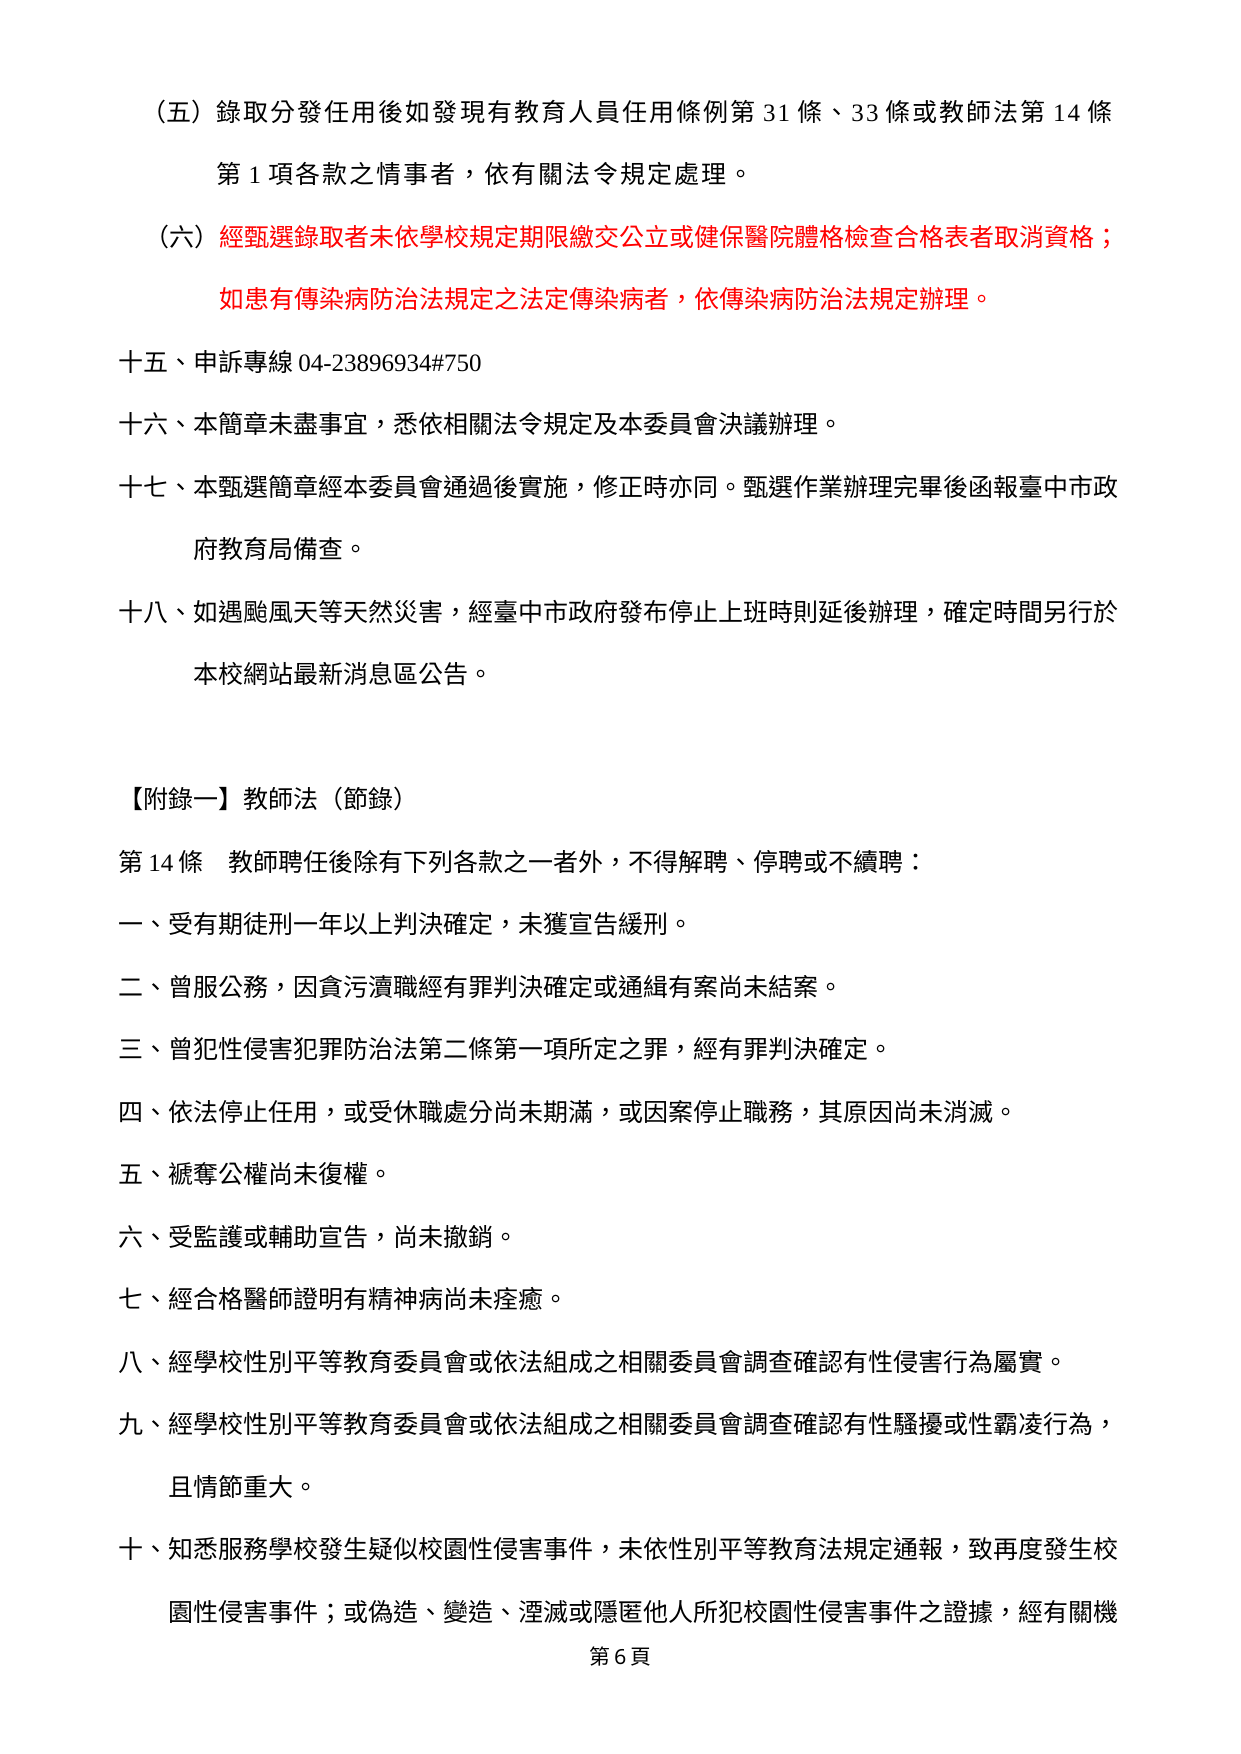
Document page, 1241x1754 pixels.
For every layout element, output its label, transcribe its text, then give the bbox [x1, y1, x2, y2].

text （六）經甄選錄取者未依學校規定期限繳交公立或健保醫院體格檢查合格表者取消資格；如患有傳染病防治法規定之法定傳染病者，依傳染病防治法規定辦理。 [144, 193, 1122, 318]
text 十八、如遇颱風天等天然災害，經臺中市政府發布停止上班時則延後辦理，確定時間另行於本校網站最新消息區公告。 [118, 568, 1122, 693]
text 十五、申訴專線04-23896934#750 [118, 318, 1122, 381]
text 八、經學校性別平等教育委員會或依法組成之相關委員會調查確認有性侵害行為屬實。 [118, 1318, 1122, 1381]
text 十、知悉服務學校發生疑似校園性侵害事件，未依性別平等教育法規定通報，致再度發生校園性侵害事件；或偽造、變造、湮滅或隱匿他人所犯校園性侵害事件之證據，經有關機 [118, 1506, 1122, 1631]
text 十七、本甄選簡章經本委員會通過後實施，修正時亦同。甄選作業辦理完畢後函報臺中市政府教育局備查。 [118, 443, 1122, 568]
text 一、受有期徒刑一年以上判決確定，未獲宣告緩刑。 [118, 881, 1122, 943]
text 【附錄一】教師法（節錄） [118, 756, 1122, 818]
text 第14條 教師聘任後除有下列各款之一者外，不得解聘、停聘或不續聘： [118, 818, 1122, 881]
text （五）錄取分發任用後如發現有教育人員任用條例第31條、33條或教師法第14條第1項各款之情事者，依有關法令規定處理。 [141, 68, 1122, 193]
text 七、經合格醫師證明有精神病尚未痊癒。 [118, 1256, 1122, 1318]
text 四、依法停止任用，或受休職處分尚未期滿，或因案停止職務，其原因尚未消滅。 [118, 1068, 1122, 1131]
text 五、褫奪公權尚未復權。 [118, 1131, 1122, 1193]
text 二、曾服公務，因貪污瀆職經有罪判決確定或通緝有案尚未結案。 [118, 943, 1122, 1006]
text 十六、本簡章未盡事宜，悉依相關法令規定及本委員會決議辦理。 [118, 381, 1122, 443]
text 九、經學校性別平等教育委員會或依法組成之相關委員會調查確認有性騷擾或性霸凌行為，且情節重大。 [118, 1381, 1122, 1506]
text 三、曾犯性侵害犯罪防治法第二條第一項所定之罪，經有罪判決確定。 [118, 1006, 1122, 1068]
text 六、受監護或輔助宣告，尚未撤銷。 [118, 1193, 1122, 1256]
